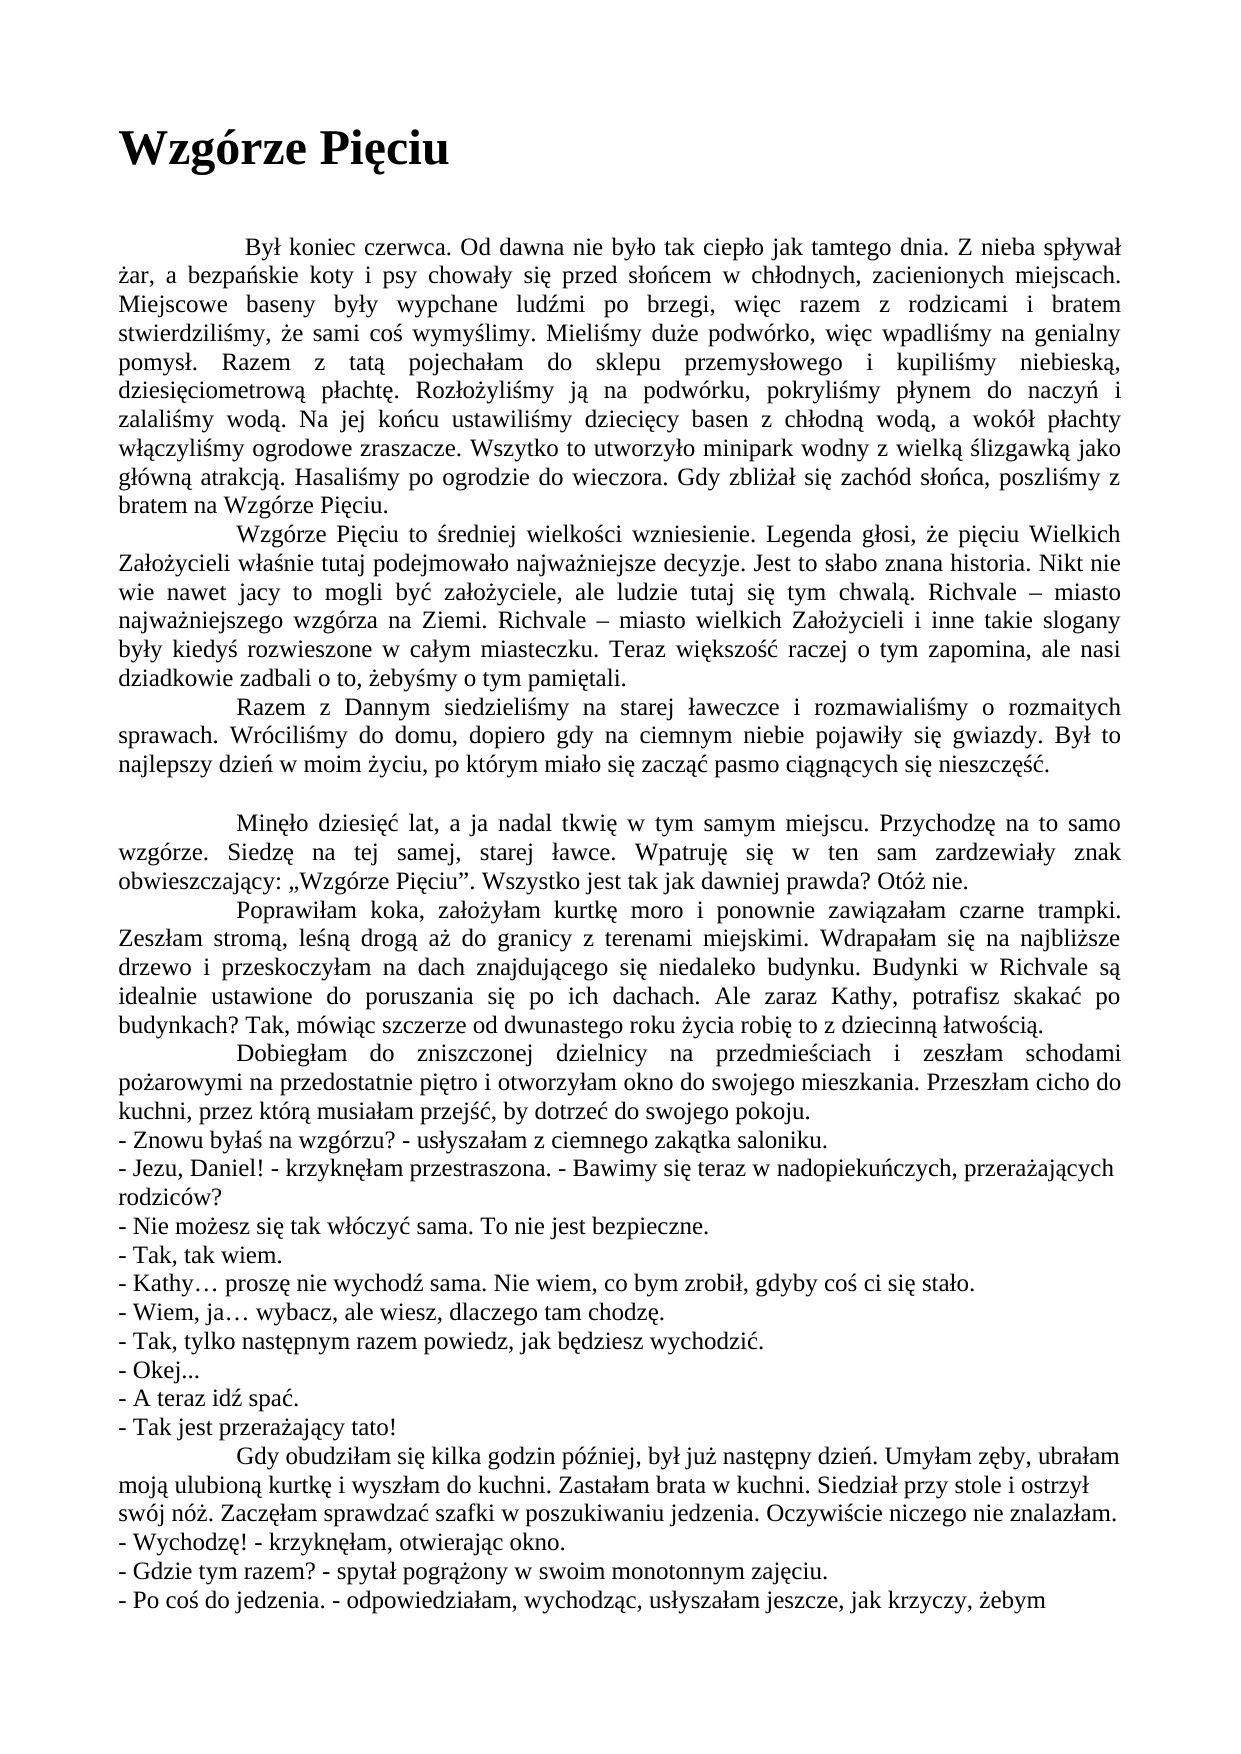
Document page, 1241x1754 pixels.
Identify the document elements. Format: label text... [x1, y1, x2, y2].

text Wzgórze Pięciu to średniej wielkości wzniesienie. Legenda głosi, że pięciu Wielkich Założycieli właśnie tutaj podejmowało najważniejsze decyzje. Jest to słabo znana historia. Nikt nie wie nawet jacy to mogli być założyciele, ale ludzie tutaj się tym chwalą. Richvale – miasto najważniejszego wzgórza na Ziemi. Richvale – miasto wielkich Założycieli i inne takie slogany były kiedyś rozwieszone w całym miasteczku. Teraz większość raczej o tym zapomina, ale nasi dziadkowie zadbali o to, żebyśmy o tym pamiętali. [118, 519, 1122, 692]
text Poprawiłam koka, założyłam kurtkę moro i ponownie zawiązałam czarne trampki. Zeszłam stromą, leśną drogą aż do granicy z terenami miejskimi. Wdrapałam się na najbliższe drzewo i przeskoczyłam na dach znajdującego się niedaleko budynku. Budynki w Richvale są idealnie ustawione do poruszania się po ich dachach. Ale zaraz Kathy, potrafisz skakać po budynkach? Tak, mówiąc szczerze od dwunastego roku życia robię to z dziecinną łatwością. [118, 895, 1122, 1038]
text Gdy obudziłam się kilka godzin później, był już następny dzień. Umyłam zęby, ubrałam moją ulubioną kurtkę i wyszłam do kuchni. Zastałam brata w kuchni. Siedział przy stole i ostrzył swój nóż. Zaczęłam sprawdzać szafki w poszukiwaniu jedzenia. Oczywiście niczego nie znalazłam. [118, 1441, 1122, 1527]
text Dobiegłam do zniszczonej dzielnicy na przedmieściach i zeszłam schodami pożarowymi na przedostatnie piętro i otworzyłam okno do swojego mieszkania. Przeszłam cicho do kuchni, przez którą musiałam przejść, by dotrzeć do swojego pokoju. [118, 1038, 1122, 1125]
text - Znowu byłaś na wzgórzu? - usłyszałam z ciemnego zakątka saloniku. - Jezu, Daniel! - krzyknęłam przestraszona. - Bawimy się teraz w nadopiekuńczych, przerażających rodziców? - Nie możesz się tak włóczyć sama. To nie jest bezpieczne. - Tak, tak wiem. - Kathy… proszę nie wychodź sama. Nie wiem, co bym zrobił, gdyby coś ci się stało. - Wiem, ja… wybacz, ale wiesz, dlaczego tam chodzę. - Tak, tylko następnym razem powiedz, jak będziesz wychodzić. - Okej... - A teraz idź spać. - Tak jest przerażający tato! [118, 1125, 1122, 1441]
text Minęło dziesięć lat, a ja nadal tkwię w tym samym miejscu. Przychodzę na to samo wzgórze. Siedzę na tej samej, starej ławce. Wpatruję się w ten sam zardzewiały znak obwieszczający: „Wzgórze Pięciu”. Wszystko jest tak jak dawniej prawda? Otóż nie. [118, 808, 1122, 895]
text - Wychodzę! - krzyknęłam, otwierając okno. - Gdzie tym razem? - spytał pogrążony w swoim monotonnym zajęciu. - Po coś do jedzenia. - odpowiedziałam, wychodząc, usłyszałam jeszcze, jak krzyczy, żebym [118, 1527, 1122, 1613]
text Wzgórze Pięciu [118, 118, 1122, 176]
text Razem z Dannym siedzieliśmy na starej ławeczce i rozmawialiśmy o rozmaitych sprawach. Wróciliśmy do domu, dopiero gdy na ciemnym niebie pojawiły się gwiazdy. Był to najlepszy dzień w moim życiu, po którym miało się zacząć pasmo ciągnących się nieszczęść. [118, 692, 1122, 778]
text Był koniec czerwca. Od dawna nie było tak ciepło jak tamtego dnia. Z nieba spływał żar, a bezpańskie koty i psy chowały się przed słońcem w chłodnych, zacienionych miejscach. Miejscowe baseny były wypchane ludźmi po brzegi, więc razem z rodzicami i bratem stwierdziliśmy, że sami coś wymyślimy. Mieliśmy duże podwórko, więc wpadliśmy na genialny pomysł. Razem z tatą pojechałam do sklepu przemysłowego i kupiliśmy niebieską, dziesięciometrową płachtę. Rozłożyliśmy ją na podwórku, pokryliśmy płynem do naczyń i zalaliśmy wodą. Na jej końcu ustawiliśmy dziecięcy basen z chłodną wodą, a wokół płachty włączyliśmy ogrodowe zraszacze. Wszytko to utworzyło minipark wodny z wielką ślizgawką jako główną atrakcją. Hasaliśmy po ogrodzie do wieczora. Gdy zbliżał się zachód słońca, poszliśmy z bratem na Wzgórze Pięciu. [118, 232, 1122, 519]
